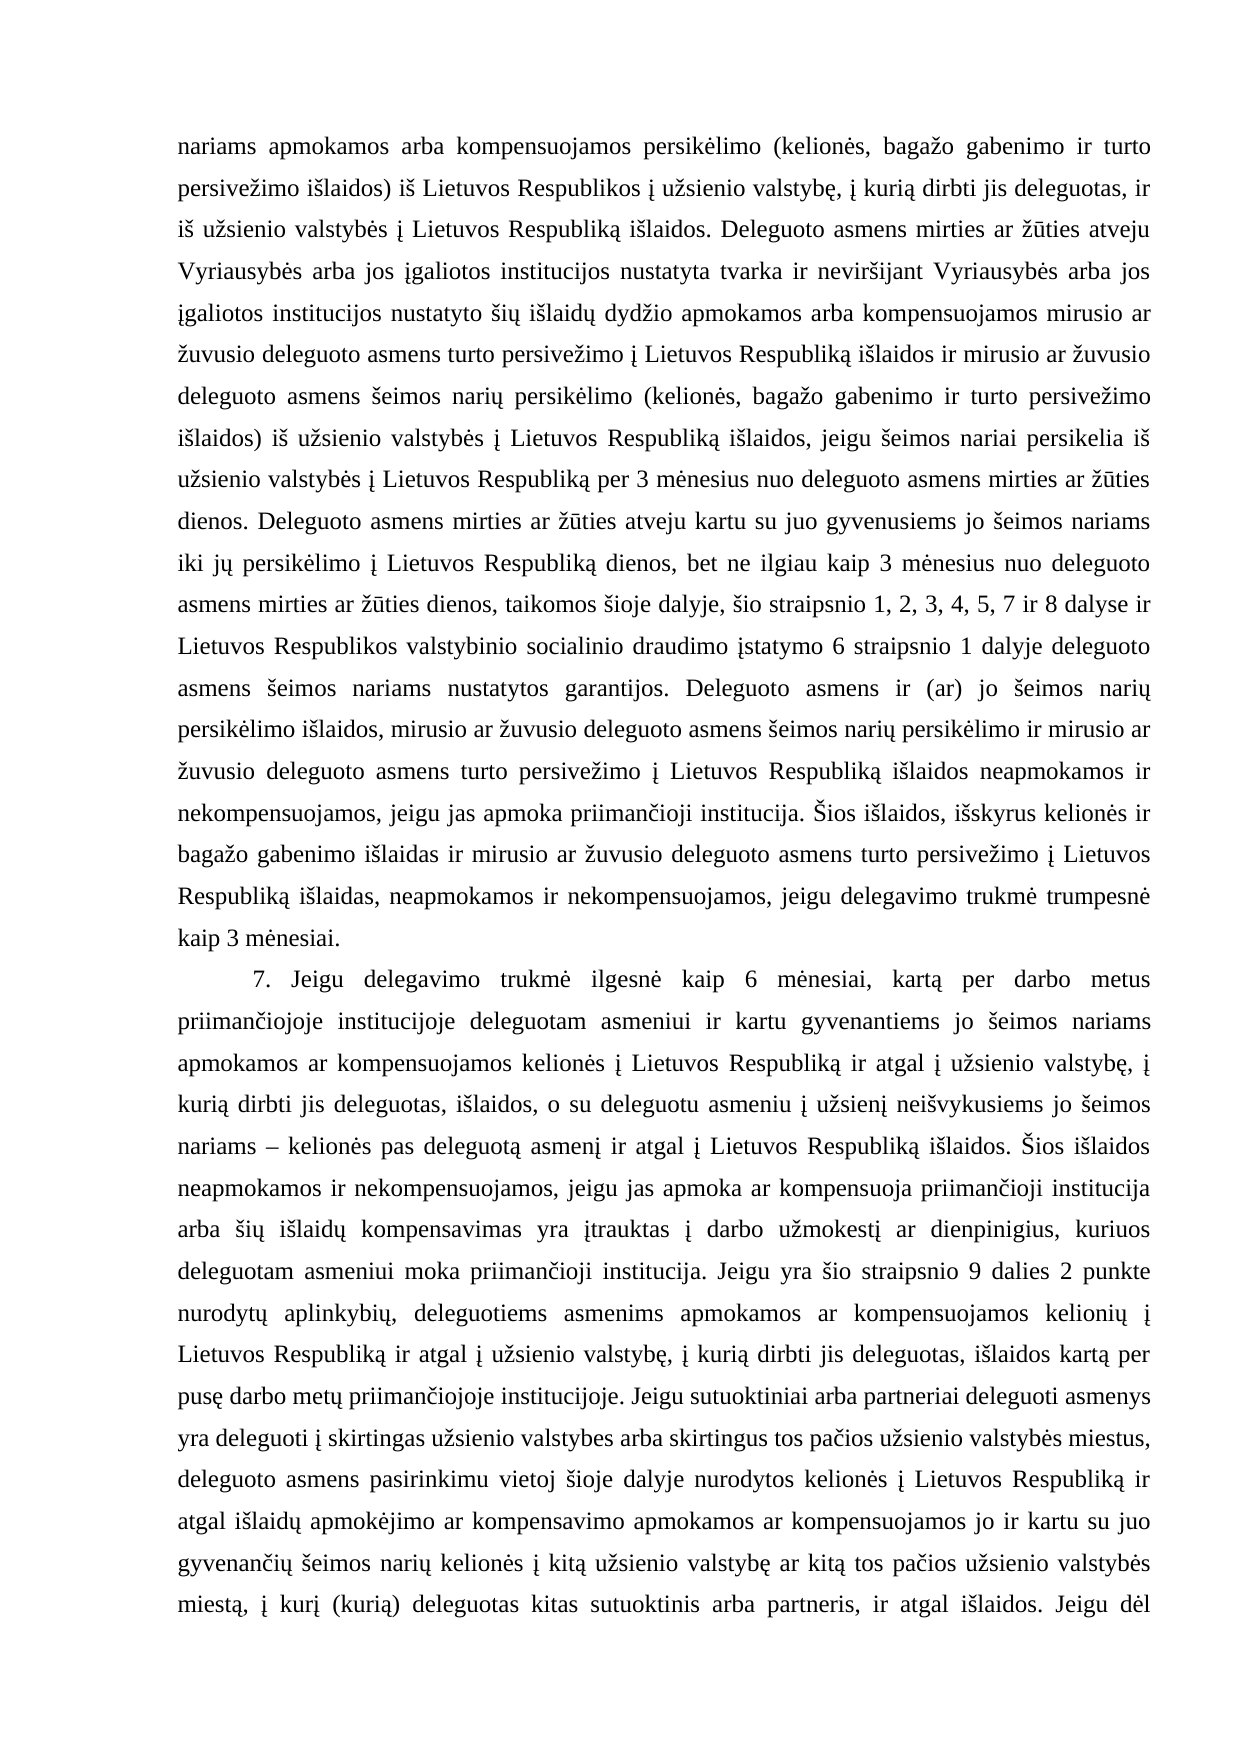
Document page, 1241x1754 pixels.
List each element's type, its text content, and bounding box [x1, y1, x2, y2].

text 7. Jeigu delegavimo trukmė ilgesnė kaip 6 mėnesiai, kartą per darbo metus priimančiojoje institucijoje deleguotam asmeniui ir kartu gyvenantiems jo šeimos nariams apmokamos ar kompensuojamos kelionės į Lietuvos Respubliką ir atgal į užsienio valstybę, į kurią dirbti jis deleguotas, išlaidos, o su deleguotu asmeniu į užsienį neišvykusiems jo šeimos nariams – kelionės pas deleguotą asmenį ir atgal į Lietuvos Respubliką išlaidos. Šios išlaidos neapmokamos ir nekompensuojamos, jeigu jas apmoka ar kompensuoja priimančioji institucija arba šių išlaidų kompensavimas yra įtrauktas į darbo užmokestį ar dienpinigius, kuriuos deleguotam asmeniui moka priimančioji institucija. Jeigu yra šio straipsnio 9 dalies 2 punkte nurodytų aplinkybių, deleguotiems asmenims apmokamos ar kompensuojamos kelionių į Lietuvos Respubliką ir atgal į užsienio valstybę, į kurią dirbti jis deleguotas, išlaidos kartą per pusę darbo metų priimančiojoje institucijoje. Jeigu sutuoktiniai arba partneriai deleguoti asmenys yra deleguoti į skirtingas užsienio valstybes arba skirtingus tos pačios užsienio valstybės miestus, deleguoto asmens pasirinkimu vietoj šioje dalyje nurodytos kelionės į Lietuvos Respubliką ir atgal išlaidų apmokėjimo ar kompensavimo apmokamos ar kompensuojamos jo ir kartu su juo gyvenančių šeimos narių kelionės į kitą užsienio valstybę ar kitą tos pačios užsienio valstybės miestą, į kurį (kurią) deleguotas kitas sutuoktinis arba partneris, ir atgal išlaidos. Jeigu dėl [177, 951, 1152, 1618]
text nariams apmokamos arba kompensuojamos persikėlimo (kelionės, bagažo gabenimo ir turto persivežimo išlaidos) iš Lietuvos Respublikos į užsienio valstybę, į kurią dirbti jis deleguotas, ir iš užsienio valstybės į Lietuvos Respubliką išlaidos. Deleguoto asmens mirties ar žūties atveju Vyriausybės arba jos įgaliotos institucijos nustatyta tvarka ir neviršijant Vyriausybės arba jos įgaliotos institucijos nustatyto šių išlaidų dydžio apmokamos arba kompensuojamos mirusio ar žuvusio deleguoto asmens turto persivežimo į Lietuvos Respubliką išlaidos ir mirusio ar žuvusio deleguoto asmens šeimos narių persikėlimo (kelionės, bagažo gabenimo ir turto persivežimo išlaidos) iš užsienio valstybės į Lietuvos Respubliką išlaidos, jeigu šeimos nariai persikelia iš užsienio valstybės į Lietuvos Respubliką per 3 mėnesius nuo deleguoto asmens mirties ar žūties dienos. Deleguoto asmens mirties ar žūties atveju kartu su juo gyvenusiems jo šeimos nariams iki jų persikėlimo į Lietuvos Respubliką dienos, bet ne ilgiau kaip 3 mėnesius nuo deleguoto asmens mirties ar žūties dienos, taikomos šioje dalyje, šio straipsnio 1, 2, 3, 4, 5, 7 ir 8 dalyse ir Lietuvos Respublikos valstybinio socialinio draudimo įstatymo 6 straipsnio 1 dalyje deleguoto asmens šeimos nariams nustatytos garantijos. Deleguoto asmens ir (ar) jo šeimos narių persikėlimo išlaidos, mirusio ar žuvusio deleguoto asmens šeimos narių persikėlimo ir mirusio ar žuvusio deleguoto asmens turto persivežimo į Lietuvos Respubliką išlaidos neapmokamos ir nekompensuojamos, jeigu jas apmoka priimančioji institucija. Šios išlaidos, išskyrus kelionės ir bagažo gabenimo išlaidas ir mirusio ar žuvusio deleguoto asmens turto persivežimo į Lietuvos Respubliką išlaidas, neapmokamos ir nekompensuojamos, jeigu delegavimo trukmė trumpesnė kaip 3 mėnesiai. [177, 118, 1152, 951]
